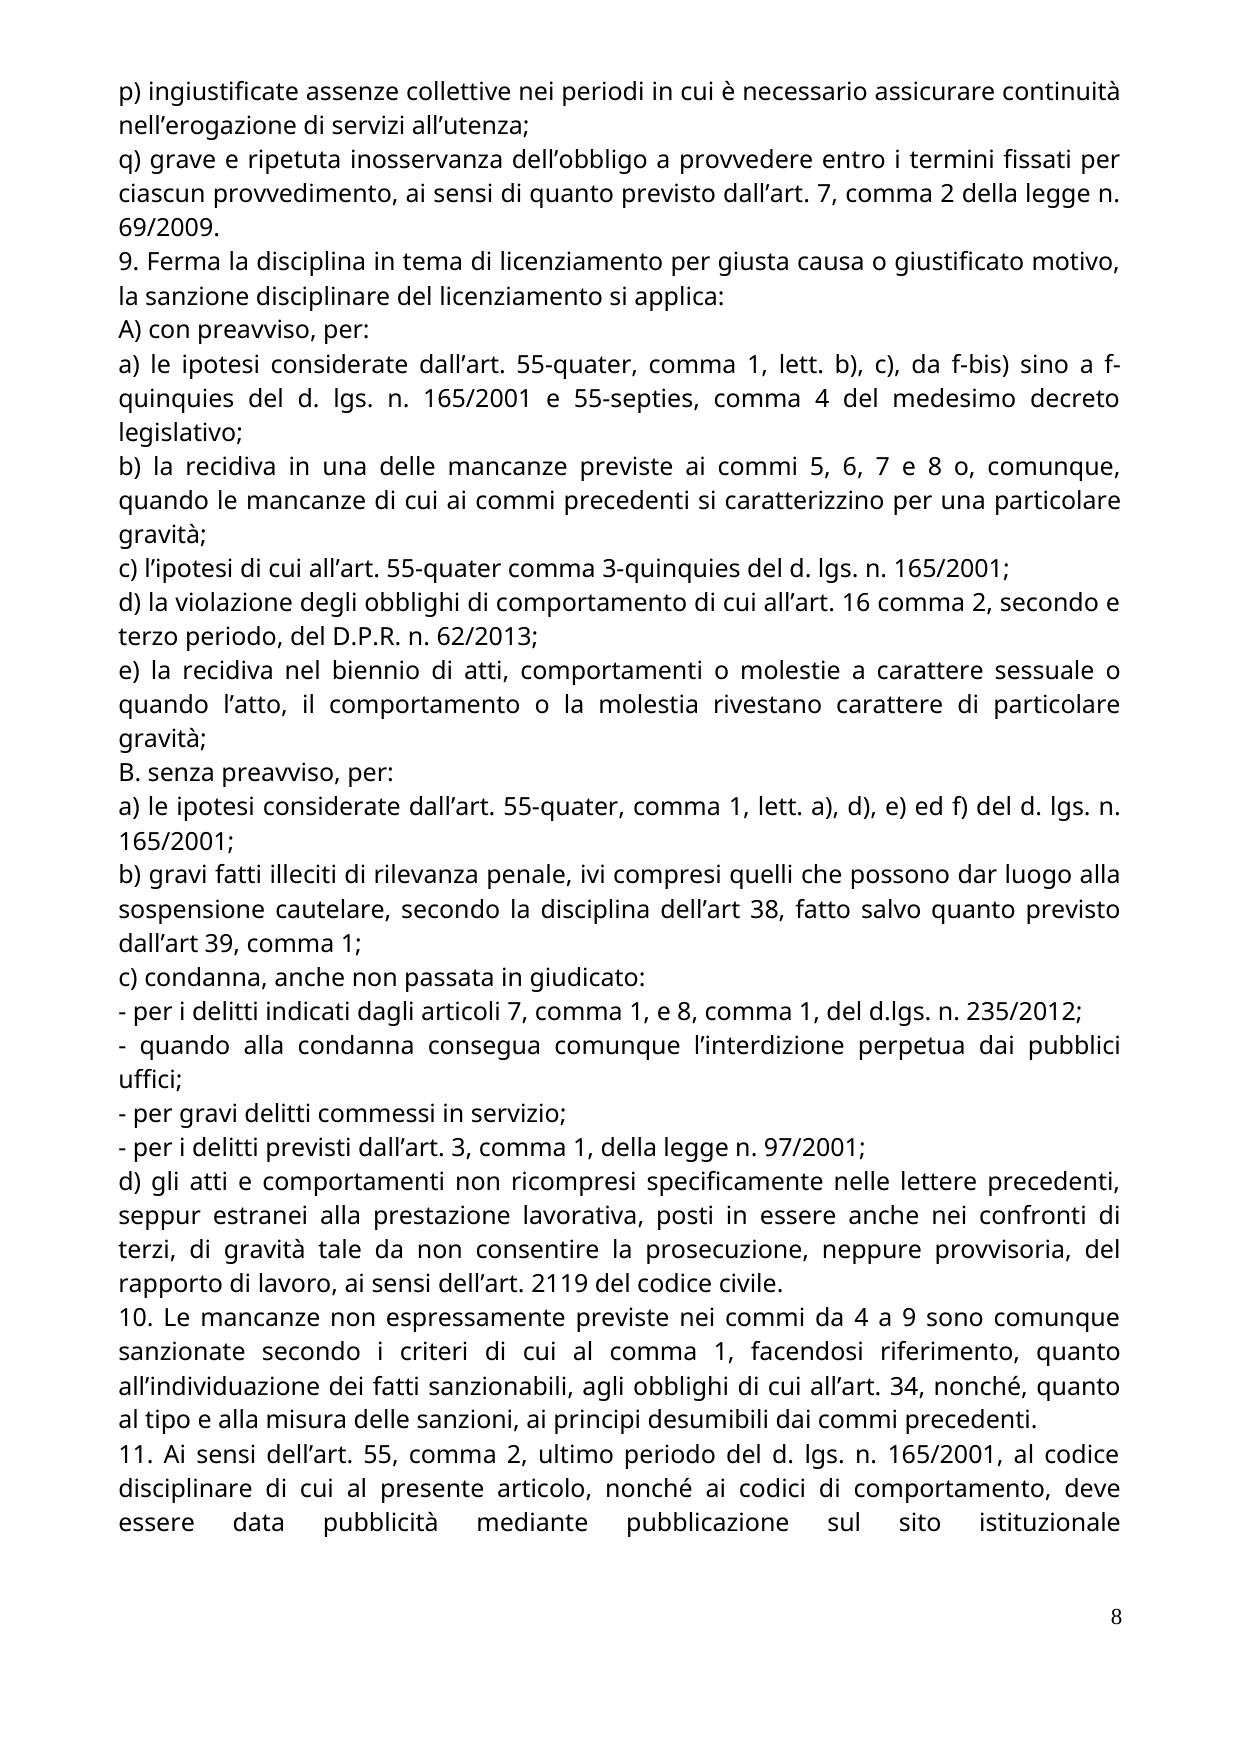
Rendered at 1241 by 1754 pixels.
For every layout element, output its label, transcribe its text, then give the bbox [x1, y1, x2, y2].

text a) le ipotesi considerate dall’art. 55-quater, comma 1, lett. b), c), da f-bis) sino a f-quinquies del d. lgs. n. 165/2001 e 55-septies, comma 4 del medesimo decreto legislativo; [118, 346, 1122, 448]
text B. senza preavviso, per: [118, 755, 1122, 789]
text - quando alla condanna consegua comunque l’interdizione perpetua dai pubblici uffici; [118, 1027, 1122, 1096]
text b) gravi fatti illeciti di rilevanza penale, ivi compresi quelli che possono dar luogo alla sospensione cautelare, secondo la disciplina dell’art 38, fatto salvo quanto previsto dall’art 39, comma 1; [118, 857, 1122, 959]
text d) la violazione degli obblighi di comportamento di cui all’art. 16 comma 2, secondo e terzo periodo, del D.P.R. n. 62/2013; [118, 585, 1122, 653]
text - per gravi delitti commessi in servizio; [118, 1096, 1122, 1130]
text - per i delitti previsti dall’art. 3, comma 1, della legge n. 97/2001; [118, 1130, 1122, 1164]
text 11. Ai sensi dell’art. 55, comma 2, ultimo periodo del d. lgs. n. 165/2001, al codice disciplinare di cui al presente articolo, nonché ai codici di comportamento, deve essere data pubblicità mediante pubblicazione sul sito istituzionale [118, 1436, 1122, 1538]
text c) l’ipotesi di cui all’art. 55-quater comma 3-quinquies del d. lgs. n. 165/2001; [118, 551, 1122, 585]
text A) con preavviso, per: [118, 312, 1122, 346]
text c) condanna, anche non passata in giudicato: [118, 959, 1122, 993]
text - per i delitti indicati dagli articoli 7, comma 1, e 8, comma 1, del d.lgs. n. 235/2012; [118, 993, 1122, 1027]
text p) ingiustificate assenze collettive nei periodi in cui è necessario assicurare continuità nell’erogazione di servizi all’utenza; [118, 74, 1122, 142]
text d) gli atti e comportamenti non ricompresi specificamente nelle lettere precedenti, seppur estranei alla prestazione lavorativa, posti in essere anche nei confronti di terzi, di gravità tale da non consentire la prosecuzione, neppure provvisoria, del rapporto di lavoro, ai sensi dell’art. 2119 del codice civile. [118, 1164, 1122, 1300]
text a) le ipotesi considerate dall’art. 55-quater, comma 1, lett. a), d), e) ed f) del d. lgs. n. 165/2001; [118, 789, 1122, 857]
text q) grave e ripetuta inosservanza dell’obbligo a provvedere entro i termini fissati per ciascun provvedimento, ai sensi di quanto previsto dall’art. 7, comma 2 della legge n. 69/2009. [118, 142, 1122, 244]
text b) la recidiva in una delle mancanze previste ai commi 5, 6, 7 e 8 o, comunque, quando le mancanze di cui ai commi precedenti si caratterizzino per una particolare gravità; [118, 448, 1122, 551]
text 9. Ferma la disciplina in tema di licenziamento per giusta causa o giustificato motivo, la sanzione disciplinare del licenziamento si applica: [118, 244, 1122, 312]
text e) la recidiva nel biennio di atti, comportamenti o molestie a carattere sessuale o quando l’atto, il comportamento o la molestia rivestano carattere di particolare gravità; [118, 653, 1122, 755]
text 10. Le mancanze non espressamente previste nei commi da 4 a 9 sono comunque sanzionate secondo i criteri di cui al comma 1, facendosi riferimento, quanto all’individuazione dei fatti sanzionabili, agli obblighi di cui all’art. 34, nonché, quanto al tipo e alla misura delle sanzioni, ai principi desumibili dai commi precedenti. [118, 1300, 1122, 1436]
